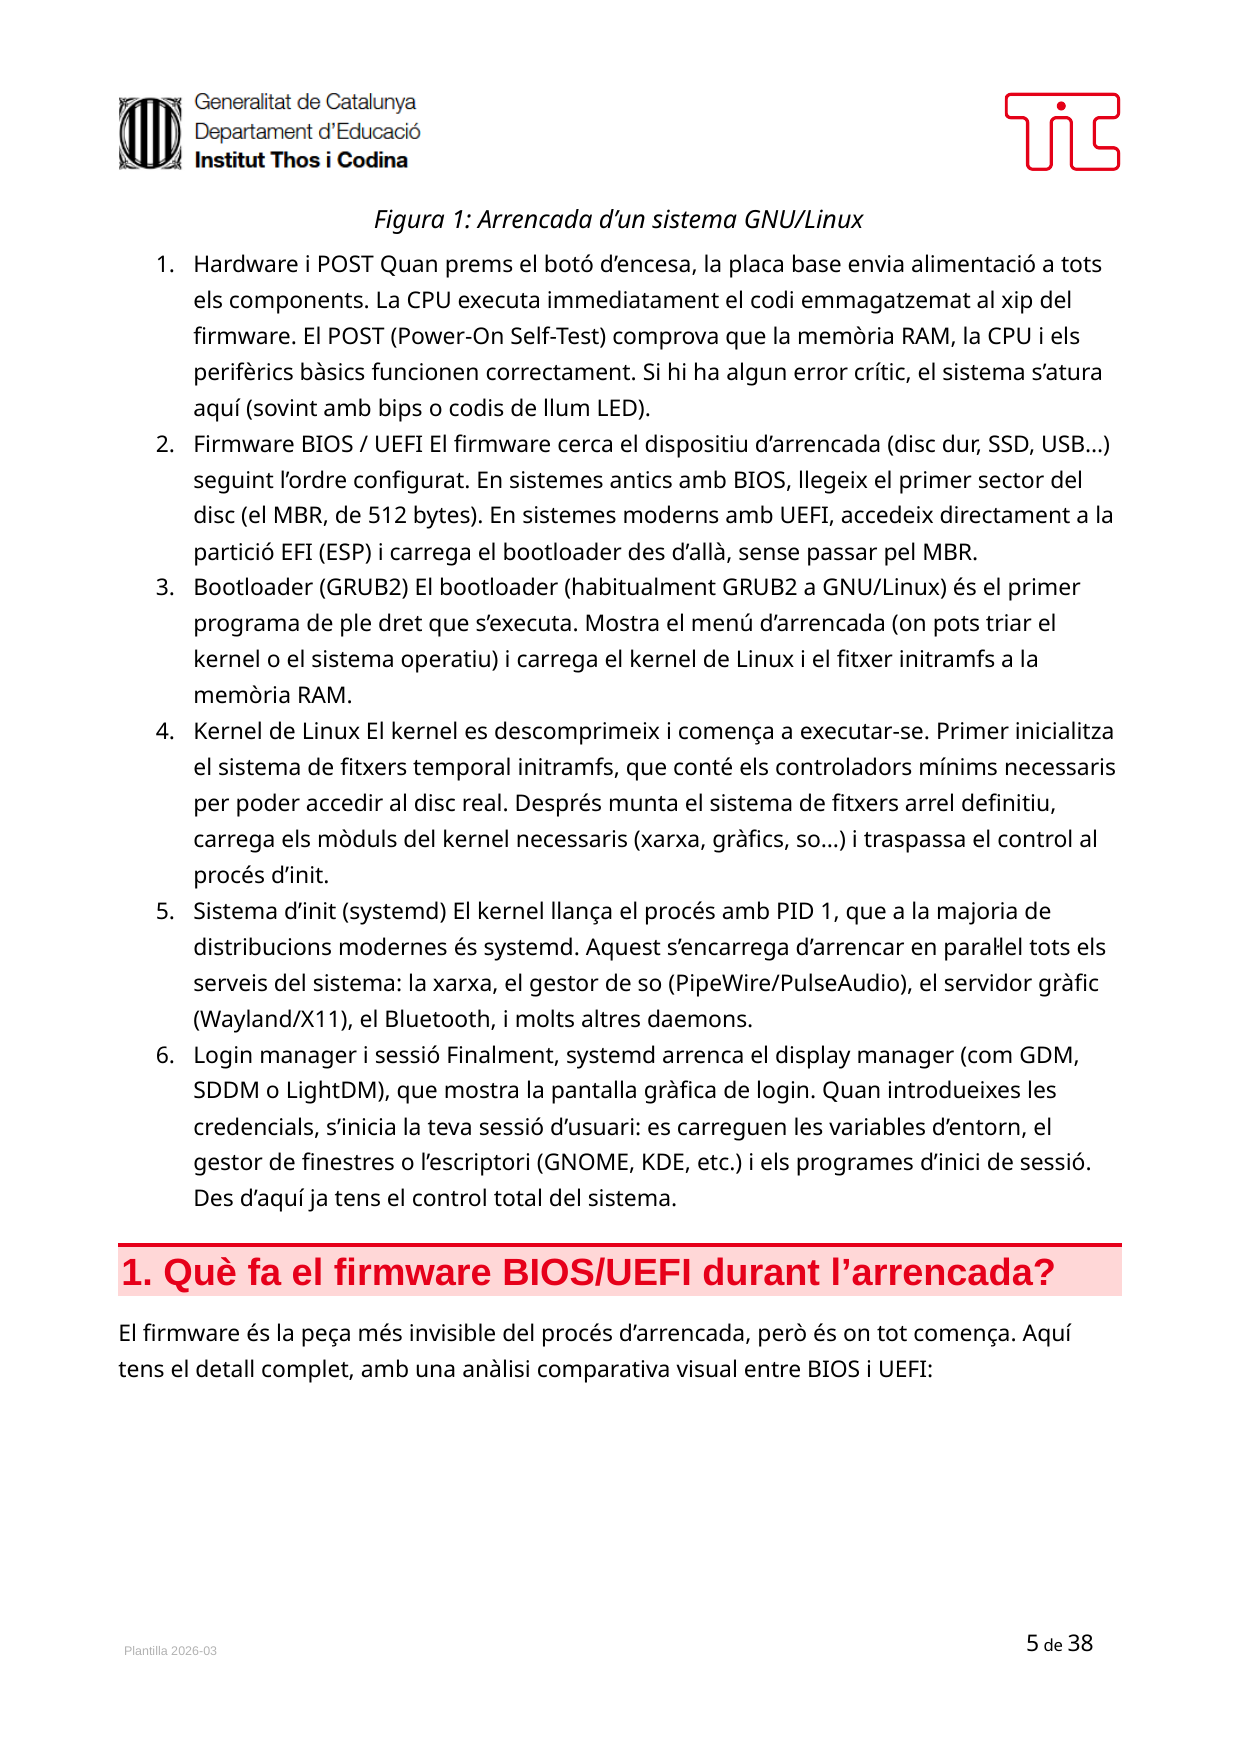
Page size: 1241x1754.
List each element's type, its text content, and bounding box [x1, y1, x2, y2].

list Hardware i POST Quan prems el botó d’encesa, la placa base envia alimentació a tots els components. La CPU executa immediatament el codi emmagatzemat al xip del firmware. El POST (Power-On Self-Test) comprova que la memòria RAM, la CPU i els perifèrics bàsics funcionen correctament. Si hi ha algun error crític, el sistema s’atura aquí (sovint amb bips o codis de llum LED). [156, 248, 1122, 423]
text Figura 1: Arrencada d’un sistema GNU/Linux [118, 201, 1122, 235]
picture [1004, 92, 1123, 171]
subtitle 1. Què fa el firmware BIOS/UEFI durant l’arrencada? [118, 1247, 1122, 1296]
list Sistema d’init (systemd) El kernel llança el procés amb PID 1, que a la majoria de distribucions modernes és systemd. Aquest s’encarrega d’arrencar en paral·lel tots els serveis del sistema: la xarxa, el gestor de so (PipeWire/PulseAudio), el servidor gràfic (Wayland/X11), el Bluetooth, i molts altres daemons. [156, 895, 1122, 1034]
list Bootloader (GRUB2) El bootloader (habitualment GRUB2 a GNU/Linux) és el primer programa de ple dret que s’executa. Mostra el menú d’arrencada (on pots triar el kernel o el sistema operatiu) i carrega el kernel de Linux i el fitxer initramfs a la memòria RAM. [156, 571, 1122, 710]
picture [118, 92, 422, 171]
list Kernel de Linux El kernel es descomprimeix i comença a executar-se. Primer inicialitza el sistema de fitxers temporal initramfs, que conté els controladors mínims necessaris per poder accedir al disc real. Després munta el sistema de fitxers arrel definitiu, carrega els mòduls del kernel necessaris (xarxa, gràfics, so…) i traspassa el control al procés d’init. [156, 715, 1122, 890]
list Login manager i sessió Finalment, systemd arrenca el display manager (com GDM, SDDM o LightDM), que mostra la pantalla gràfica de login. Quan introdueixes les credencials, s’inicia la teva sessió d’usuari: es carreguen les variables d’entorn, el gestor de finestres o l’escriptori (GNOME, KDE, etc.) i els programes d’inici de sessió. Des d’aquí ja tens el control total del sistema. [156, 1038, 1122, 1213]
list Firmware BIOS / UEFI El firmware cerca el dispositiu d’arrencada (disc dur, SSD, USB…) seguint l’ordre configurat. En sistemes antics amb BIOS, llegeix el primer sector del disc (el MBR, de 512 bytes). En sistemes moderns amb UEFI, accedeix directament a la partició EFI (ESP) i carrega el bootloader des d’allà, sense passar pel MBR. [156, 428, 1122, 567]
text El firmware és la peça més invisible del procés d’arrencada, però és on tot comença. Aquí tens el detall complet, amb una anàlisi comparativa visual entre BIOS i UEFI: [118, 1317, 1122, 1384]
